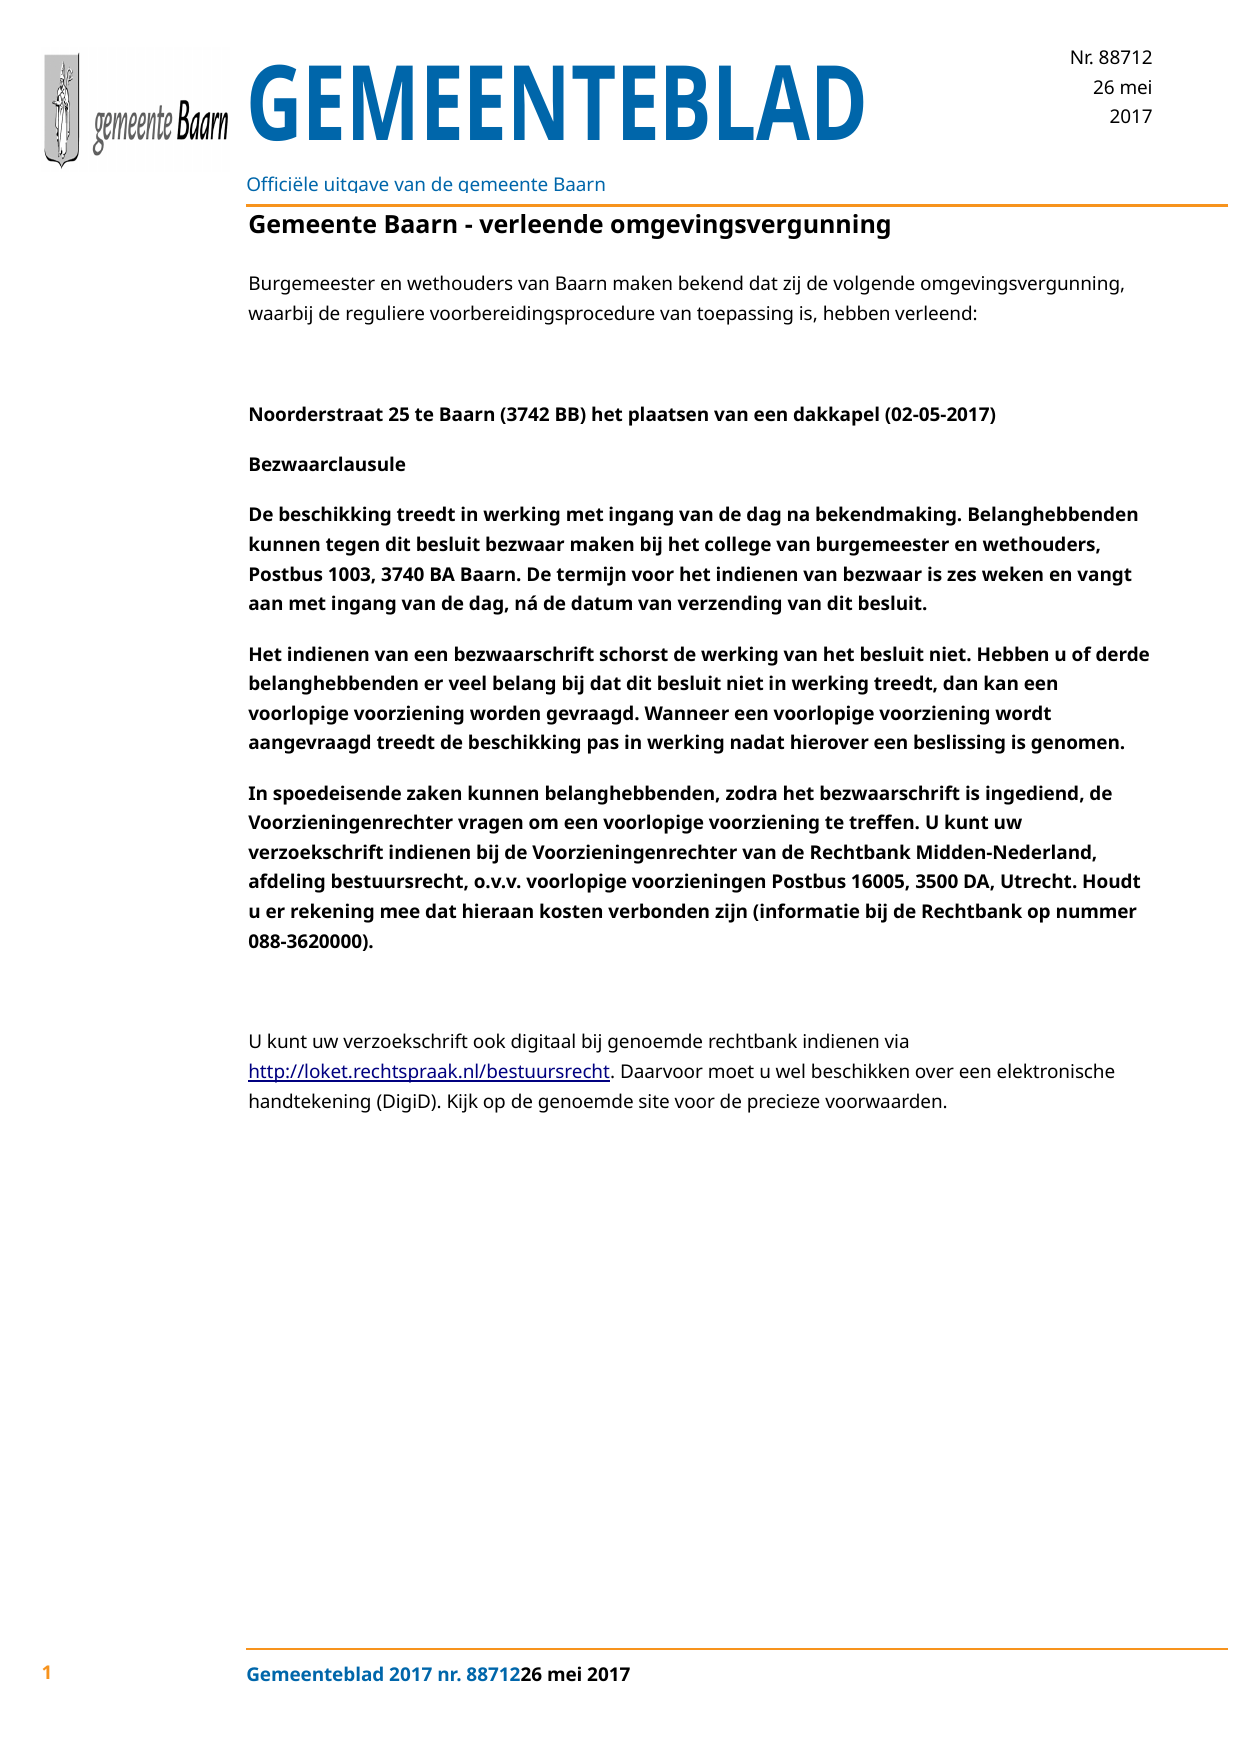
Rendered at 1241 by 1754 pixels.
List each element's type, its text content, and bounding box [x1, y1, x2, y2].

text Het indienen van een bezwaarschrift schorst de werking van het besluit niet. Hebben u of derde belanghebbenden er veel belang bij dat dit besluit niet in werking treedt, dan kan een voorlopige voorziening worden gevraagd. Wanneer een voorlopige voorziening wordt aangevraagd treedt de beschikking pas in werking nadat hierover een beslissing is genomen. [248, 641, 1152, 755]
text Noorderstraat 25 te Baarn (3742 BB) het plaatsen van een dakkapel (02-05-2017) [248, 401, 1152, 426]
text Burgemeester en wethouders van Baarn maken bekend dat zij de volgende omgevingsvergunning, waarbij de reguliere voorbereidingsprocedure van toepassing is, hebben verleend: [248, 270, 1152, 326]
picture [41, 47, 231, 172]
text De beschikking treedt in werking met ingang van de dag na bekendmaking. Belanghebbenden kunnen tegen dit besluit bezwaar maken bij het college van burgemeester en wethouders, Postbus 1003, 3740 BA Baarn. De termijn voor het indienen van bezwaar is zes weken en vangt aan met ingang van de dag, ná de datum van verzending van dit besluit. [248, 502, 1152, 616]
text U kunt uw verzoekschrift ook digitaal bij genoemde rechtbank indienen via http://loket.rechtspraak.nl/bestuursrecht. Daarvoor moet u wel beschikken over een elektronische handtekening (DigiD). Kijk op de genoemde site voor de precieze voorwaarden. [248, 1029, 1152, 1113]
text Gemeente Baarn - verleende omgevingsvergunning [248, 207, 1152, 241]
text Bezwaarclausule [248, 451, 1152, 477]
text In spoedeisende zaken kunnen belanghebbenden, zodra het bezwaarschrift is ingediend, de Voorzieningenrechter vragen om een voorlopige voorziening te treffen. U kunt uw verzoekschrift indienen bij de Voorzieningenrechter van de Rechtbank Midden-Nederland, afdeling bestuursrecht, o.v.v. voorlopige voorzieningen Postbus 16005, 3500 DA, Utrecht. Houdt u er rekening mee dat hieraan kosten verbonden zijn (informatie bij de Rechtbank op nummer 088-3620000). [248, 780, 1152, 953]
